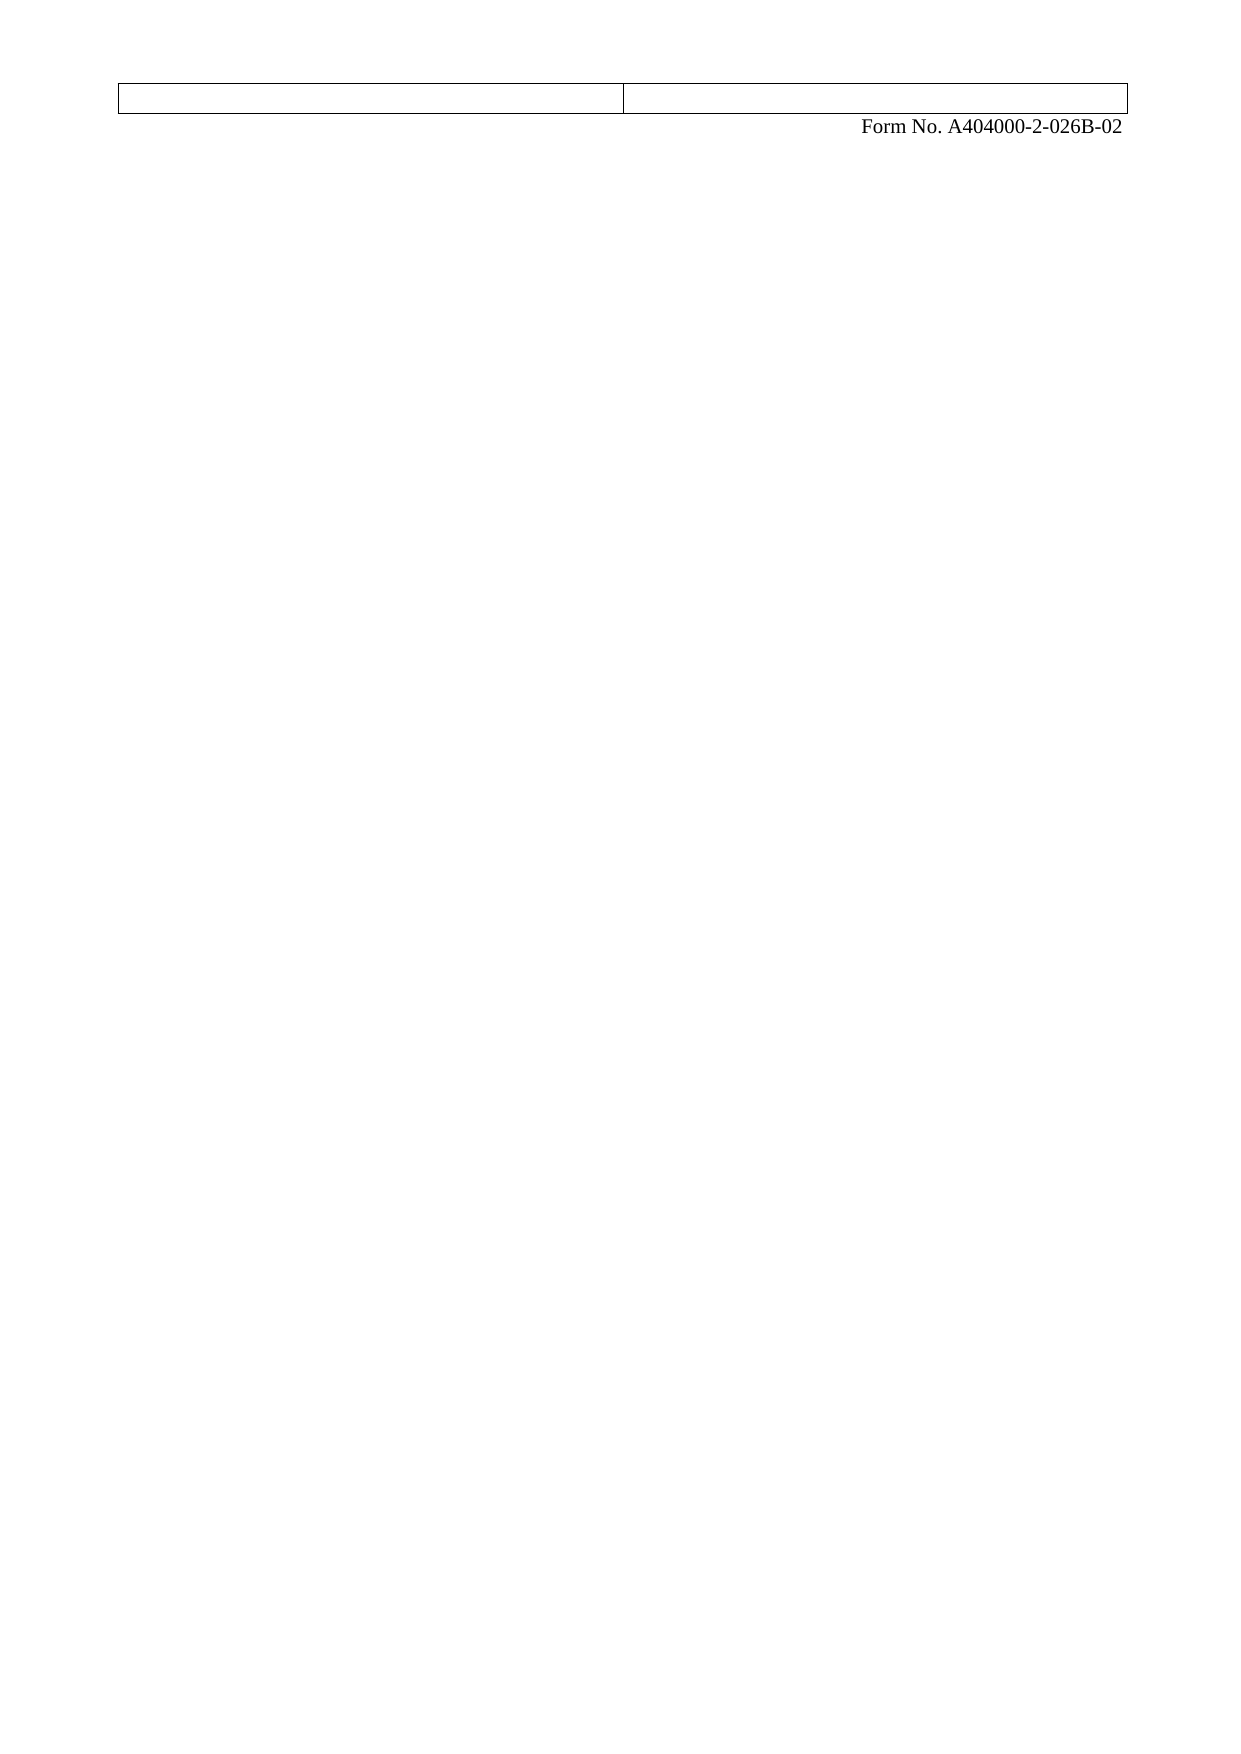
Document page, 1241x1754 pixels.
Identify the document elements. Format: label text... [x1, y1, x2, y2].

text Form No. A404000-2-026B-02 [118, 114, 1122, 138]
table_cell [624, 84, 1127, 113]
table_cell [119, 84, 623, 113]
